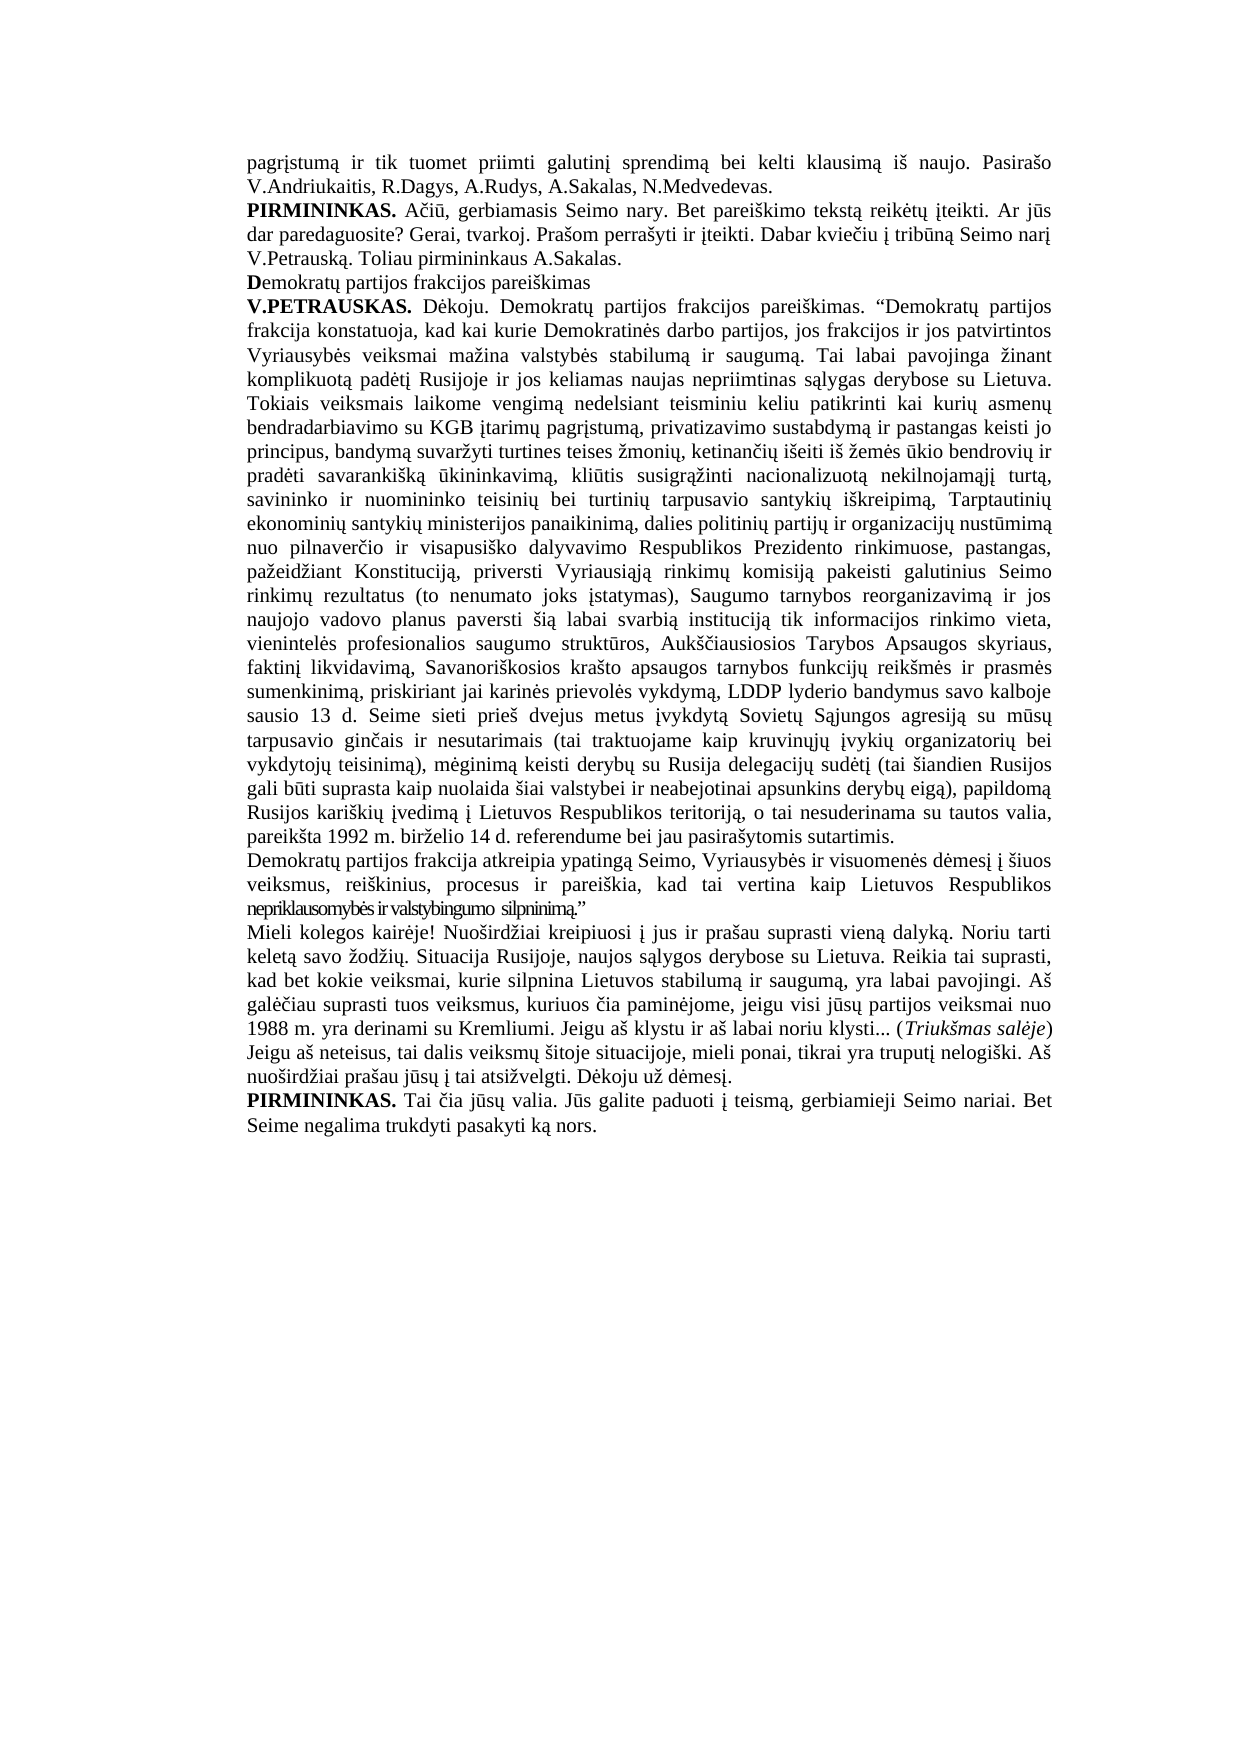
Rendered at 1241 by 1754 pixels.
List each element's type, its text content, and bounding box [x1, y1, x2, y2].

text V.PETRAUSKAS. Dėkoju. Demokratų partijos frakcijos pareiškimas. “Demokratų partijos frakcija konstatuoja, kad kai kurie Demokratinės darbo partijos, jos frakcijos ir jos patvirtintos Vyriausybės veiksmai mažina valstybės stabilumą ir saugumą. Tai labai pavojinga žinant komplikuotą padėtį Rusijoje ir jos keliamas naujas nepriimtinas sąlygas derybose su Lietuva. Tokiais veiksmais laikome vengimą nedelsiant teisminiu keliu patikrinti kai kurių asmenų bendradarbiavimo su KGB įtarimų pagrįstumą, privatizavimo sustabdymą ir pastangas keisti jo principus, bandymą suvaržyti turtines teises žmonių, ketinančių išeiti iš žemės ūkio bendrovių ir pradėti savarankišką ūkininkavimą, kliūtis susigrąžinti nacionalizuotą nekilnojamąjį turtą, savininko ir nuomininko teisinių bei turtinių tarpusavio santykių iškreipimą, Tarptautinių ekonominių santykių ministerijos panaikinimą, dalies politinių partijų ir organizacijų nustūmimą nuo pilnaverčio ir visapusiško dalyvavimo Respublikos Prezidento rinkimuose, pastangas, pažeidžiant Konstituciją, priversti Vyriausiąją rinkimų komisiją pakeisti galutinius Seimo rinkimų rezultatus (to nenumato joks įstatymas), Saugumo tarnybos reorganizavimą ir jos naujojo vadovo planus paversti šią labai svarbią instituciją tik informacijos rinkimo vieta, vienintelės profesionalios saugumo struktūros, Aukščiausiosios Tarybos Apsaugos skyriaus, faktinį likvidavimą, Savanoriškosios krašto apsaugos tarnybos funkcijų reikšmės ir prasmės sumenkinimą, priskiriant jai karinės prievolės vykdymą, LDDP lyderio bandymus savo kalboje sausio 13 d. Seime sieti prieš dvejus metus įvykdytą Sovietų Sąjungos agresiją su mūsų tarpusavio ginčais ir nesutarimais (tai traktuojame kaip kruvinųjų įvykių organizatorių bei vykdytojų teisinimą), mėginimą keisti derybų su Rusija delegacijų sudėtį (tai šiandien Rusijos gali būti suprasta kaip nuolaida šiai valstybei ir neabejotinai apsunkins derybų eigą), papildomą Rusijos kariškių įvedimą į Lietuvos Respublikos teritoriją, o tai nesuderinama su tautos valia, pareikšta 1992 m. birželio 14 d. referendume bei jau pasirašytomis sutartimis. [247, 294, 1053, 848]
text pagrįstumą ir tik tuomet priimti galutinį sprendimą bei kelti klausimą iš naujo. Pasirašo V.Andriukaitis, R.Dagys, A.Rudys, A.Sakalas, N.Medvedevas. [247, 150, 1053, 198]
text PIRMININKAS. Tai čia jūsų valia. Jūs galite paduoti į teismą, gerbiamieji Seimo nariai. Bet Seime negalima trukdyti pasakyti ką nors. [247, 1088, 1053, 1137]
text Demokratų partijos frakcija atkreipia ypatingą Seimo, Vyriausybės ir visuomenės dėmesį į šiuos veiksmus, reiškinius, procesus ir pareiškia, kad tai vertina kaip Lietuvos Respublikos nepriklausomybės ir valstybingumo silpninimą.” [247, 848, 1053, 920]
text Demokratų partijos frakcijos pareiškimas [247, 270, 1053, 294]
text Mieli kolegos kairėje! Nuoširdžiai kreipiuosi į jus ir prašau suprasti vieną dalyką. Noriu tarti keletą savo žodžių. Situacija Rusijoje, naujos sąlygos derybose su Lietuva. Reikia tai suprasti, kad bet kokie veiksmai, kurie silpnina Lietuvos stabilumą ir saugumą, yra labai pavojingi. Aš galėčiau suprasti tuos veiksmus, kuriuos čia paminėjome, jeigu visi jūsų partijos veiksmai nuo 1988 m. yra derinami su Kremliumi. Jeigu aš klystu ir aš labai noriu klysti... (Triukšmas salėje) Jeigu aš neteisus, tai dalis veiksmų šitoje situacijoje, mieli ponai, tikrai yra truputį nelogiški. Aš nuoširdžiai prašau jūsų į tai atsižvelgti. Dėkoju už dėmesį. [247, 920, 1053, 1088]
text PIRMININKAS. Ačiū, gerbiamasis Seimo nary. Bet pareiškimo tekstą reikėtų įteikti. Ar jūs dar paredaguosite? Gerai, tvarkoj. Prašom perrašyti ir įteikti. Dabar kviečiu į tribūną Seimo narį V.Petrauską. Toliau pirmininkaus A.Sakalas. [247, 198, 1053, 270]
